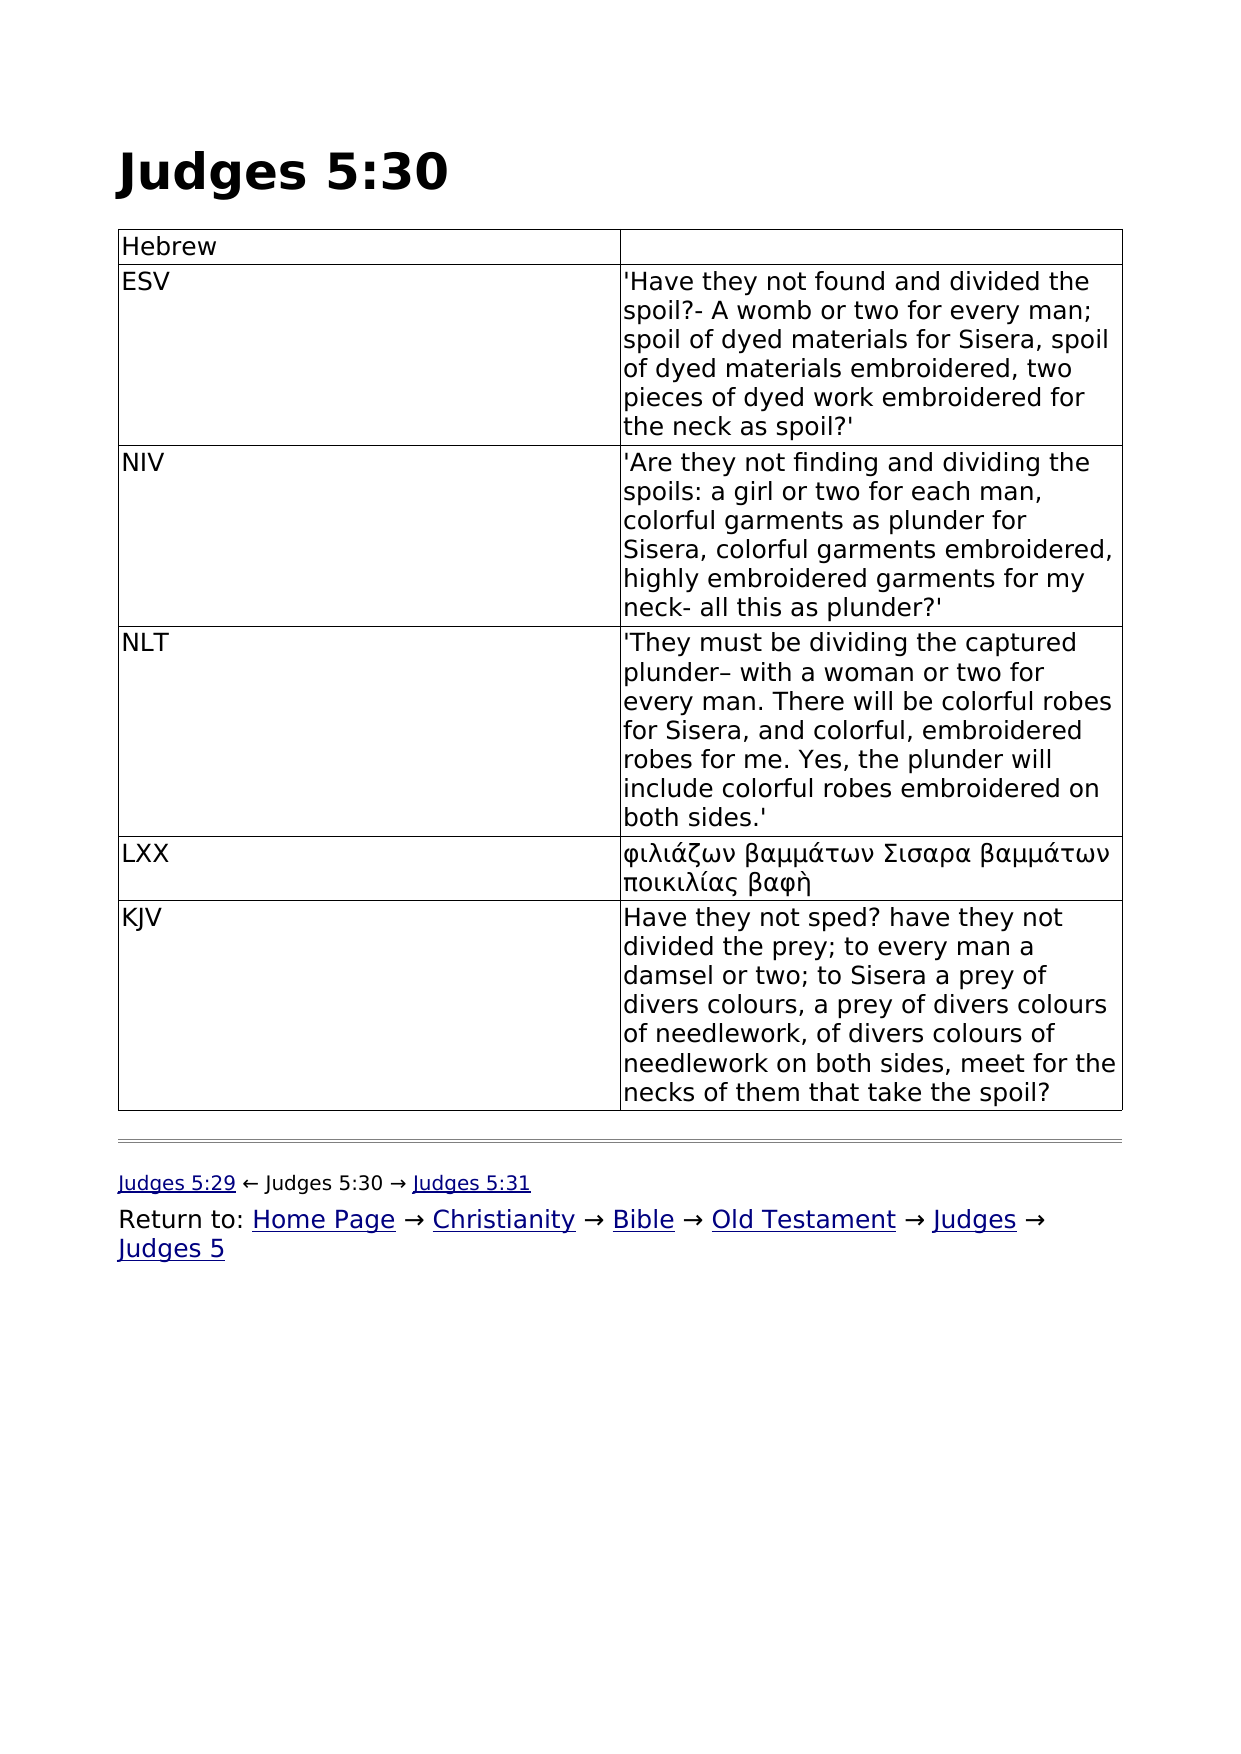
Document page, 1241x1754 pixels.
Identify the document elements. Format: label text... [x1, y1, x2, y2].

table_cell NLT [119, 627, 620, 836]
table_cell φιλιάζων βαμμάτων Σισαρα βαμμάτων ποικιλίας βαφὴ [621, 837, 1122, 900]
table_cell 'Are they not finding and dividing the spoils: a girl or two for each man, colorful garments as plunder for Sisera, colorful garments embroidered, highly embroidered garments for my neck- all this as plunder?' [621, 446, 1122, 626]
text Judges 5:29 ← Judges 5:30 → Judges 5:31 [118, 1171, 1122, 1205]
table_header Hebrew [119, 230, 620, 264]
table_header [621, 230, 1122, 264]
table_cell LXX [119, 837, 620, 900]
table_cell Have they not sped? have they not divided the prey; to every man a damsel or two; to Sisera a prey of divers colours, a prey of divers colours of needlework, of divers colours of needlework on both sides, meet for the necks of them that take the spoil? [621, 901, 1122, 1110]
subtitle Judges 5:30 [118, 143, 1122, 201]
table_cell KJV [119, 901, 620, 1110]
text Return to: Home Page → Christianity → Bible → Old Testament → Judges → Judges 5 [118, 1205, 1122, 1264]
table_cell 'Have they not found and divided the spoil?- A womb or two for every man; spoil of dyed materials for Sisera, spoil of dyed materials embroidered, two pieces of dyed work embroidered for the neck as spoil?' [621, 265, 1122, 445]
table_cell ESV [119, 265, 620, 445]
table_cell 'They must be dividing the captured plunder– with a woman or two for every man. There will be colorful robes for Sisera, and colorful, embroidered robes for me. Yes, the plunder will include colorful robes embroidered on both sides.' [621, 627, 1122, 836]
table_cell NIV [119, 446, 620, 626]
